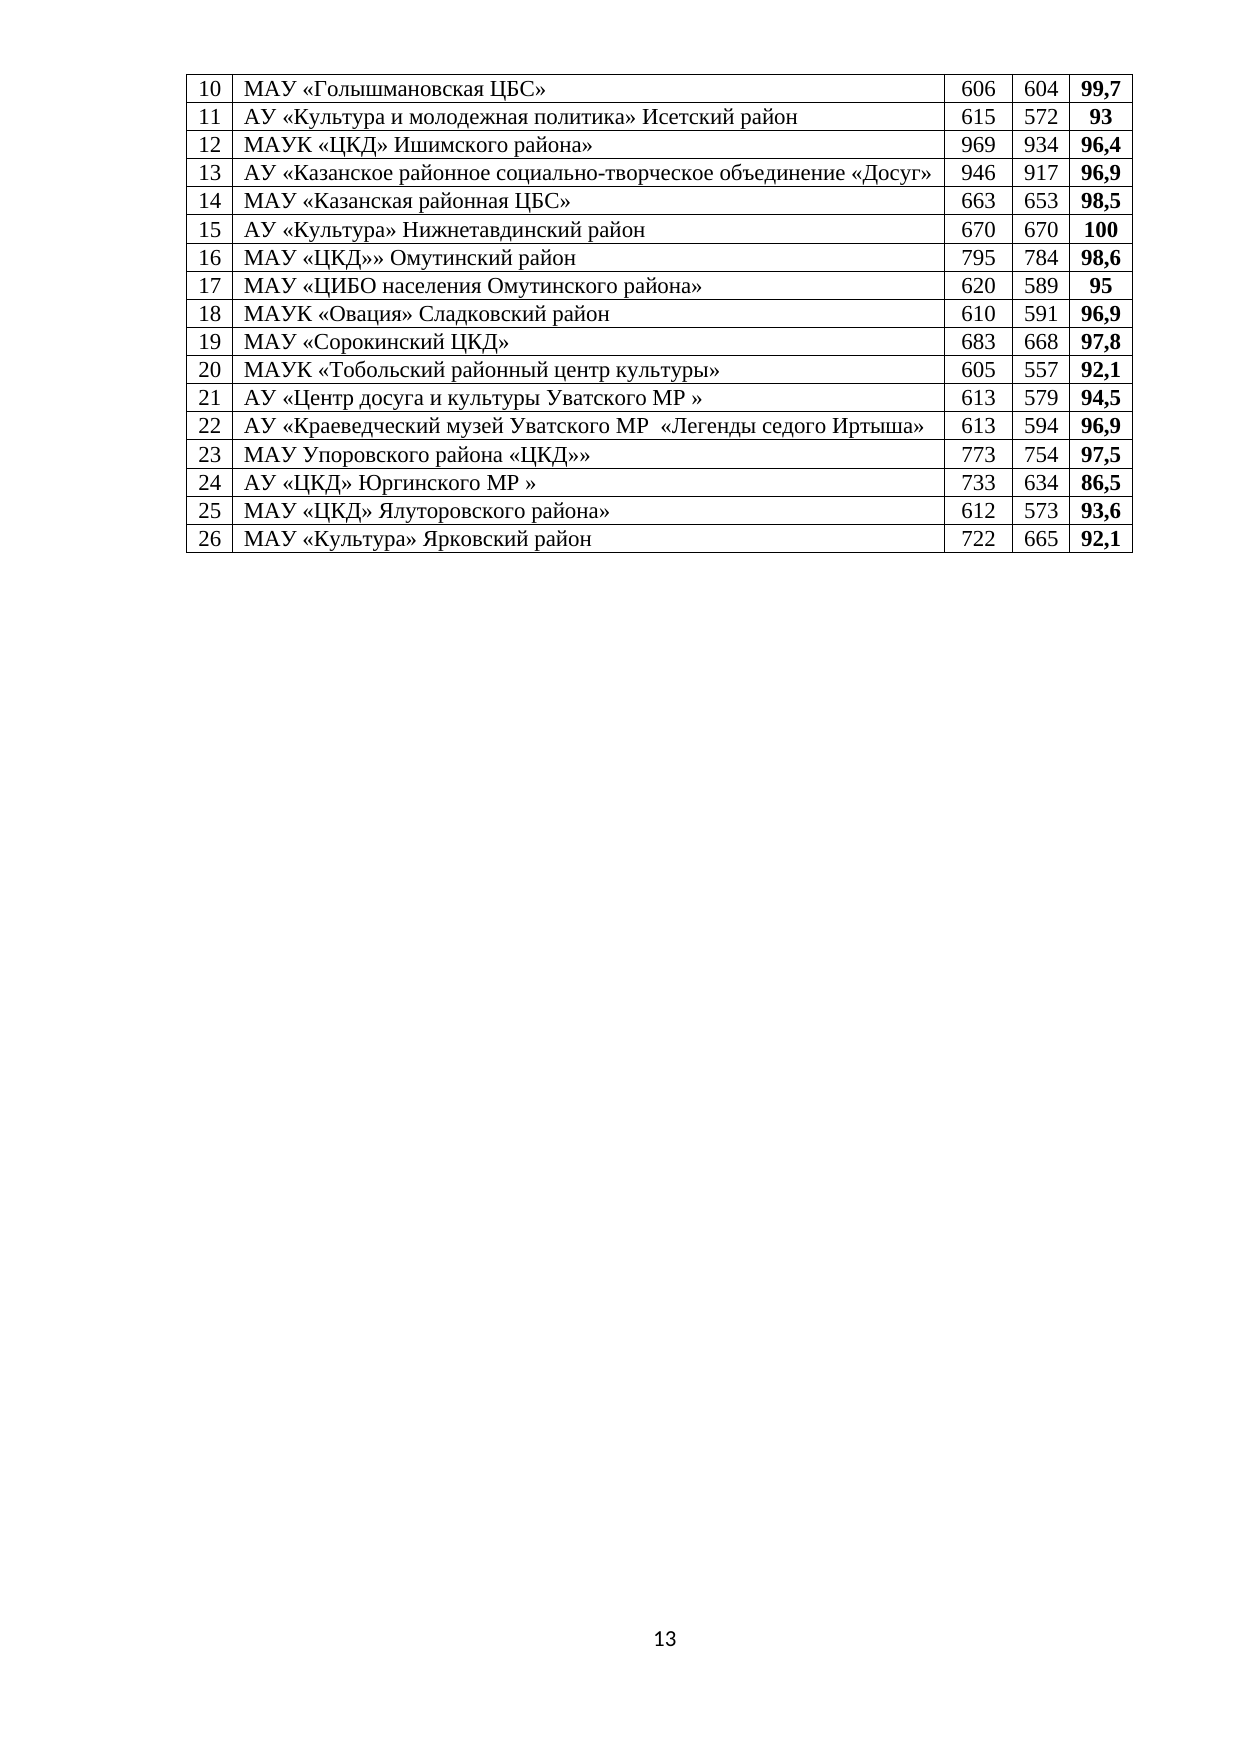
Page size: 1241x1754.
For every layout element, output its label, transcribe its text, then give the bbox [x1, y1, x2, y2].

table_cell 663 [945, 187, 1012, 214]
table_cell 22 [187, 412, 232, 439]
table_cell 15 [187, 215, 232, 242]
table_cell 98,6 [1070, 244, 1132, 271]
table_cell 605 [945, 356, 1012, 383]
table_cell АУ «Центр досуга и культуры Уватского МР » [233, 384, 944, 411]
table_cell 594 [1013, 412, 1069, 439]
table_cell 665 [1013, 525, 1069, 552]
table_cell 683 [945, 328, 1012, 355]
table_cell 11 [187, 103, 232, 130]
table_cell МАУ «Голышмановская ЦБС» [233, 75, 944, 102]
table_cell МАУ «ЦИБО населения Омутинского района» [233, 272, 944, 299]
table_cell 604 [1013, 75, 1069, 102]
table_cell 969 [945, 131, 1012, 158]
table_cell 733 [945, 469, 1012, 496]
table_cell 917 [1013, 159, 1069, 186]
table_cell 93,6 [1070, 497, 1132, 524]
table_cell 99,7 [1070, 75, 1132, 102]
table_cell 26 [187, 525, 232, 552]
table_cell 13 [187, 159, 232, 186]
table_cell МАУ «Казанская районная ЦБС» [233, 187, 944, 214]
table_cell 668 [1013, 328, 1069, 355]
table_cell 86,5 [1070, 469, 1132, 496]
table_cell 92,1 [1070, 525, 1132, 552]
table_cell 620 [945, 272, 1012, 299]
table_cell 96,9 [1070, 159, 1132, 186]
table_cell 98,5 [1070, 187, 1132, 214]
table_cell 795 [945, 244, 1012, 271]
table_cell 97,5 [1070, 440, 1132, 467]
table_cell АУ «Культура и молодежная политика» Исетский район [233, 103, 944, 130]
table_cell 96,9 [1070, 300, 1132, 327]
table_cell 23 [187, 440, 232, 467]
table_cell 25 [187, 497, 232, 524]
table_cell АУ «ЦКД» Юргинского МР » [233, 469, 944, 496]
table_cell 579 [1013, 384, 1069, 411]
table_cell 95 [1070, 272, 1132, 299]
table_cell МАУ «ЦКД»» Омутинский район [233, 244, 944, 271]
table_cell 19 [187, 328, 232, 355]
table_cell 615 [945, 103, 1012, 130]
table_cell 589 [1013, 272, 1069, 299]
table_cell МАУК «Овация» Сладковский район [233, 300, 944, 327]
table_cell 653 [1013, 187, 1069, 214]
table_cell 613 [945, 384, 1012, 411]
table_cell 670 [1013, 215, 1069, 242]
table_cell МАУ «Сорокинский ЦКД» [233, 328, 944, 355]
table_cell 93 [1070, 103, 1132, 130]
table_cell 14 [187, 187, 232, 214]
table_cell 96,9 [1070, 412, 1132, 439]
table_cell 92,1 [1070, 356, 1132, 383]
table_cell 97,8 [1070, 328, 1132, 355]
table_cell 557 [1013, 356, 1069, 383]
table_cell 10 [187, 75, 232, 102]
table_cell 573 [1013, 497, 1069, 524]
table_cell 612 [945, 497, 1012, 524]
table_cell 96,4 [1070, 131, 1132, 158]
table_cell АУ «Краеведческий музей Уватского МР «Легенды седого Иртыша» [233, 412, 944, 439]
table_cell МАУК «ЦКД» Ишимского района» [233, 131, 944, 158]
table_cell 12 [187, 131, 232, 158]
table_cell 606 [945, 75, 1012, 102]
table_cell 100 [1070, 215, 1132, 242]
table_cell 934 [1013, 131, 1069, 158]
table_cell АУ «Казанское районное социально-творческое объединение «Досуг» [233, 159, 944, 186]
table_cell 94,5 [1070, 384, 1132, 411]
table_cell 17 [187, 272, 232, 299]
table_cell 670 [945, 215, 1012, 242]
table_cell 572 [1013, 103, 1069, 130]
table_cell 21 [187, 384, 232, 411]
table_cell АУ «Культура» Нижнетавдинский район [233, 215, 944, 242]
table_cell 634 [1013, 469, 1069, 496]
table_cell МАУ Упоровского района «ЦКД»» [233, 440, 944, 467]
table_cell МАУ «Культура» Ярковский район [233, 525, 944, 552]
table_cell 754 [1013, 440, 1069, 467]
table_cell 610 [945, 300, 1012, 327]
table_cell 722 [945, 525, 1012, 552]
table_cell 773 [945, 440, 1012, 467]
table_cell МАУ «ЦКД» Ялуторовского района» [233, 497, 944, 524]
table_cell 784 [1013, 244, 1069, 271]
table_cell 946 [945, 159, 1012, 186]
table_cell 24 [187, 469, 232, 496]
table_cell 591 [1013, 300, 1069, 327]
table_cell 16 [187, 244, 232, 271]
table_cell МАУК «Тобольский районный центр культуры» [233, 356, 944, 383]
table_cell 613 [945, 412, 1012, 439]
table_cell 20 [187, 356, 232, 383]
table_cell 18 [187, 300, 232, 327]
